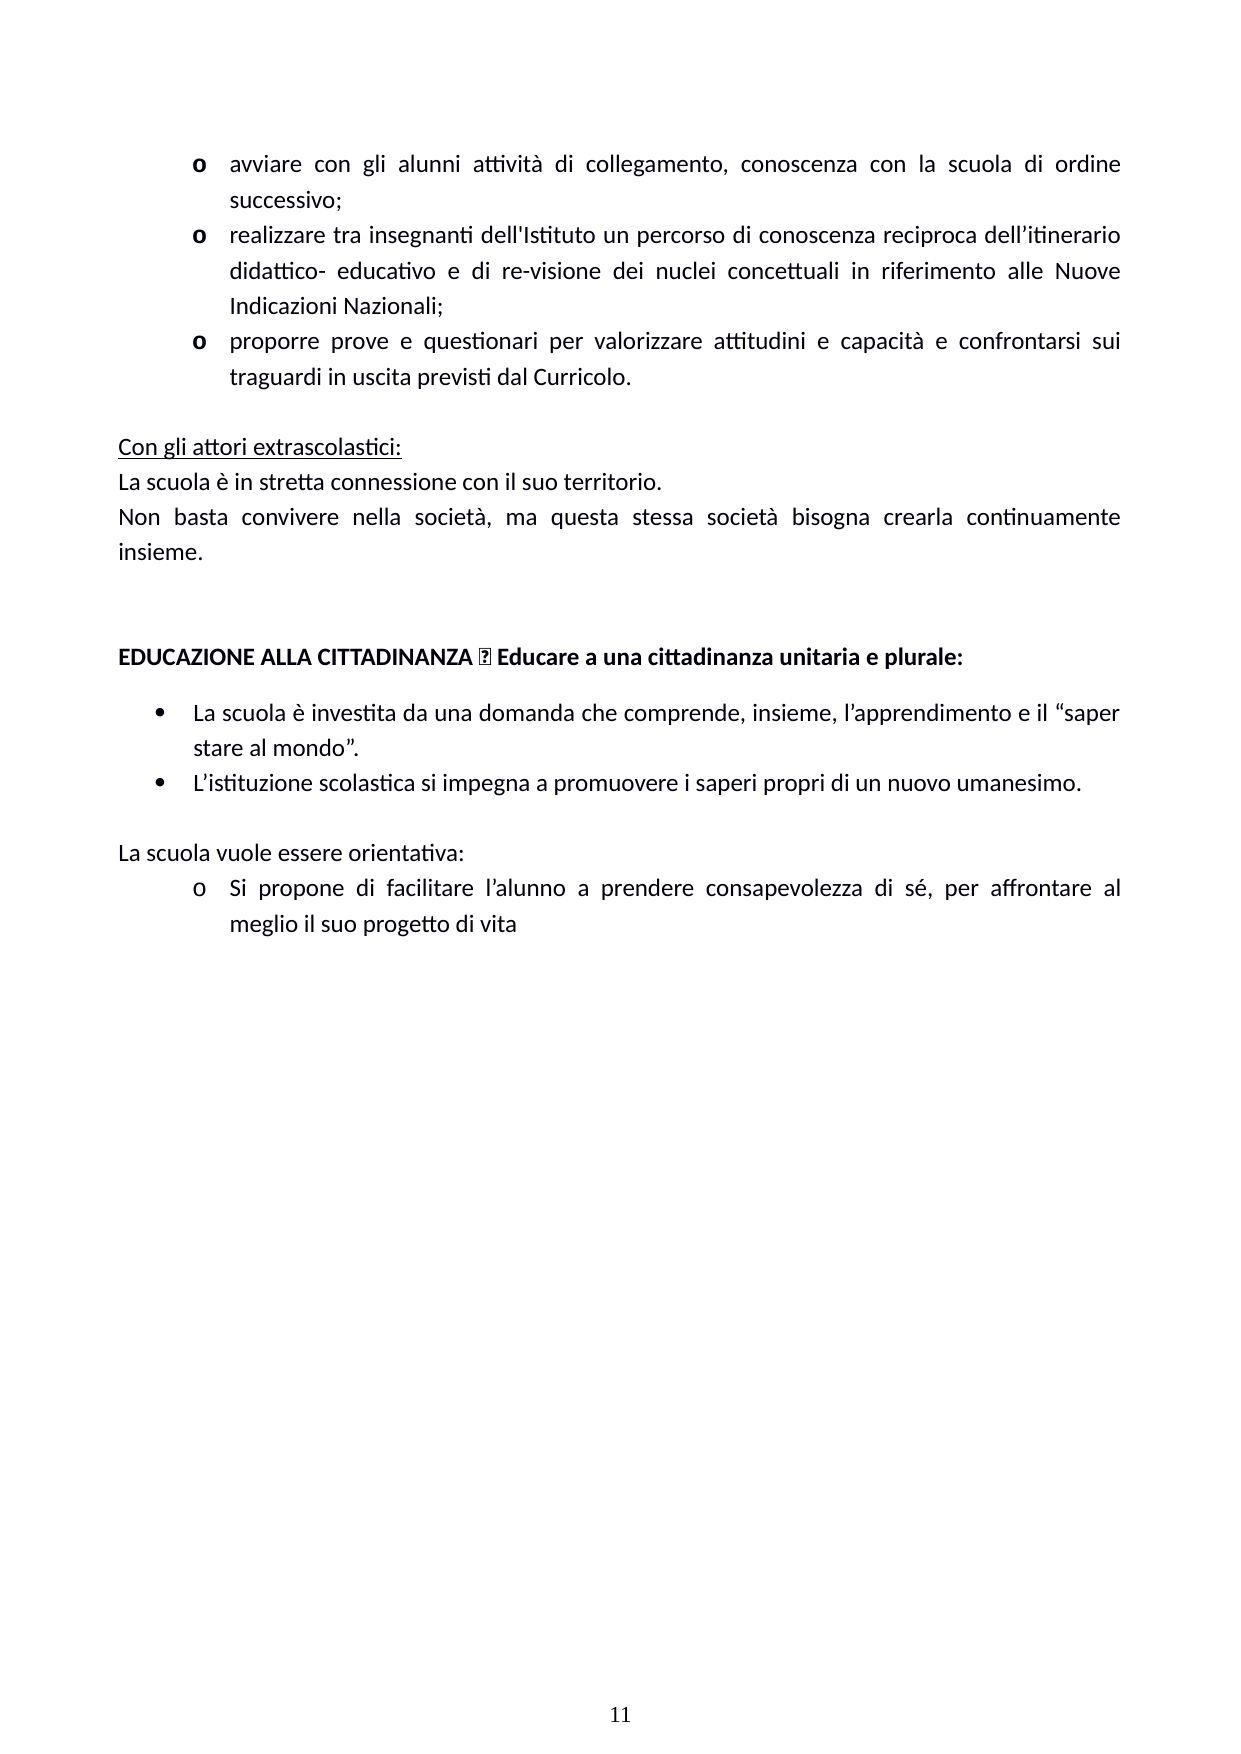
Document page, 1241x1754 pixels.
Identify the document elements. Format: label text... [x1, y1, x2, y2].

list L’istituzione scolastica si impegna a promuovere i saperi propri di un nuovo umanesimo. [156, 767, 1122, 798]
list realizzare tra insegnanti dell'Istituto un percorso di conoscenza reciproca dell’itinerario didattico- educativo e di re-visione dei nuclei concettuali in riferimento alle Nuove Indicazioni Nazionali; [192, 219, 1122, 321]
list proporre prove e questionari per valorizzare attitudini e capacità e confrontarsi sui traguardi in uscita previsti dal Curricolo. [192, 325, 1122, 392]
list avviare con gli alunni attività di collegamento, conoscenza con la scuola di ordine successivo; [192, 148, 1122, 214]
text EDUCAZIONE ALLA CITTADINANZA  Educare a una cittadinanza unitaria e plurale: [118, 641, 1122, 672]
text Con gli attori extrascolastici: [118, 431, 1122, 462]
list Si propone di facilitare l’alunno a prendere consapevolezza di sé, per affrontare al meglio il suo progetto di vita [192, 872, 1122, 939]
text Non basta convivere nella società, ma questa stessa società bisogna crearla continuamente insieme. [118, 501, 1122, 567]
text La scuola vuole essere orientativa: [118, 837, 1122, 868]
list La scuola è investita da una domanda che comprende, insieme, l’apprendimento e il “saper stare al mondo”. [156, 697, 1122, 763]
text La scuola è in stretta connessione con il suo territorio. [118, 466, 1122, 497]
